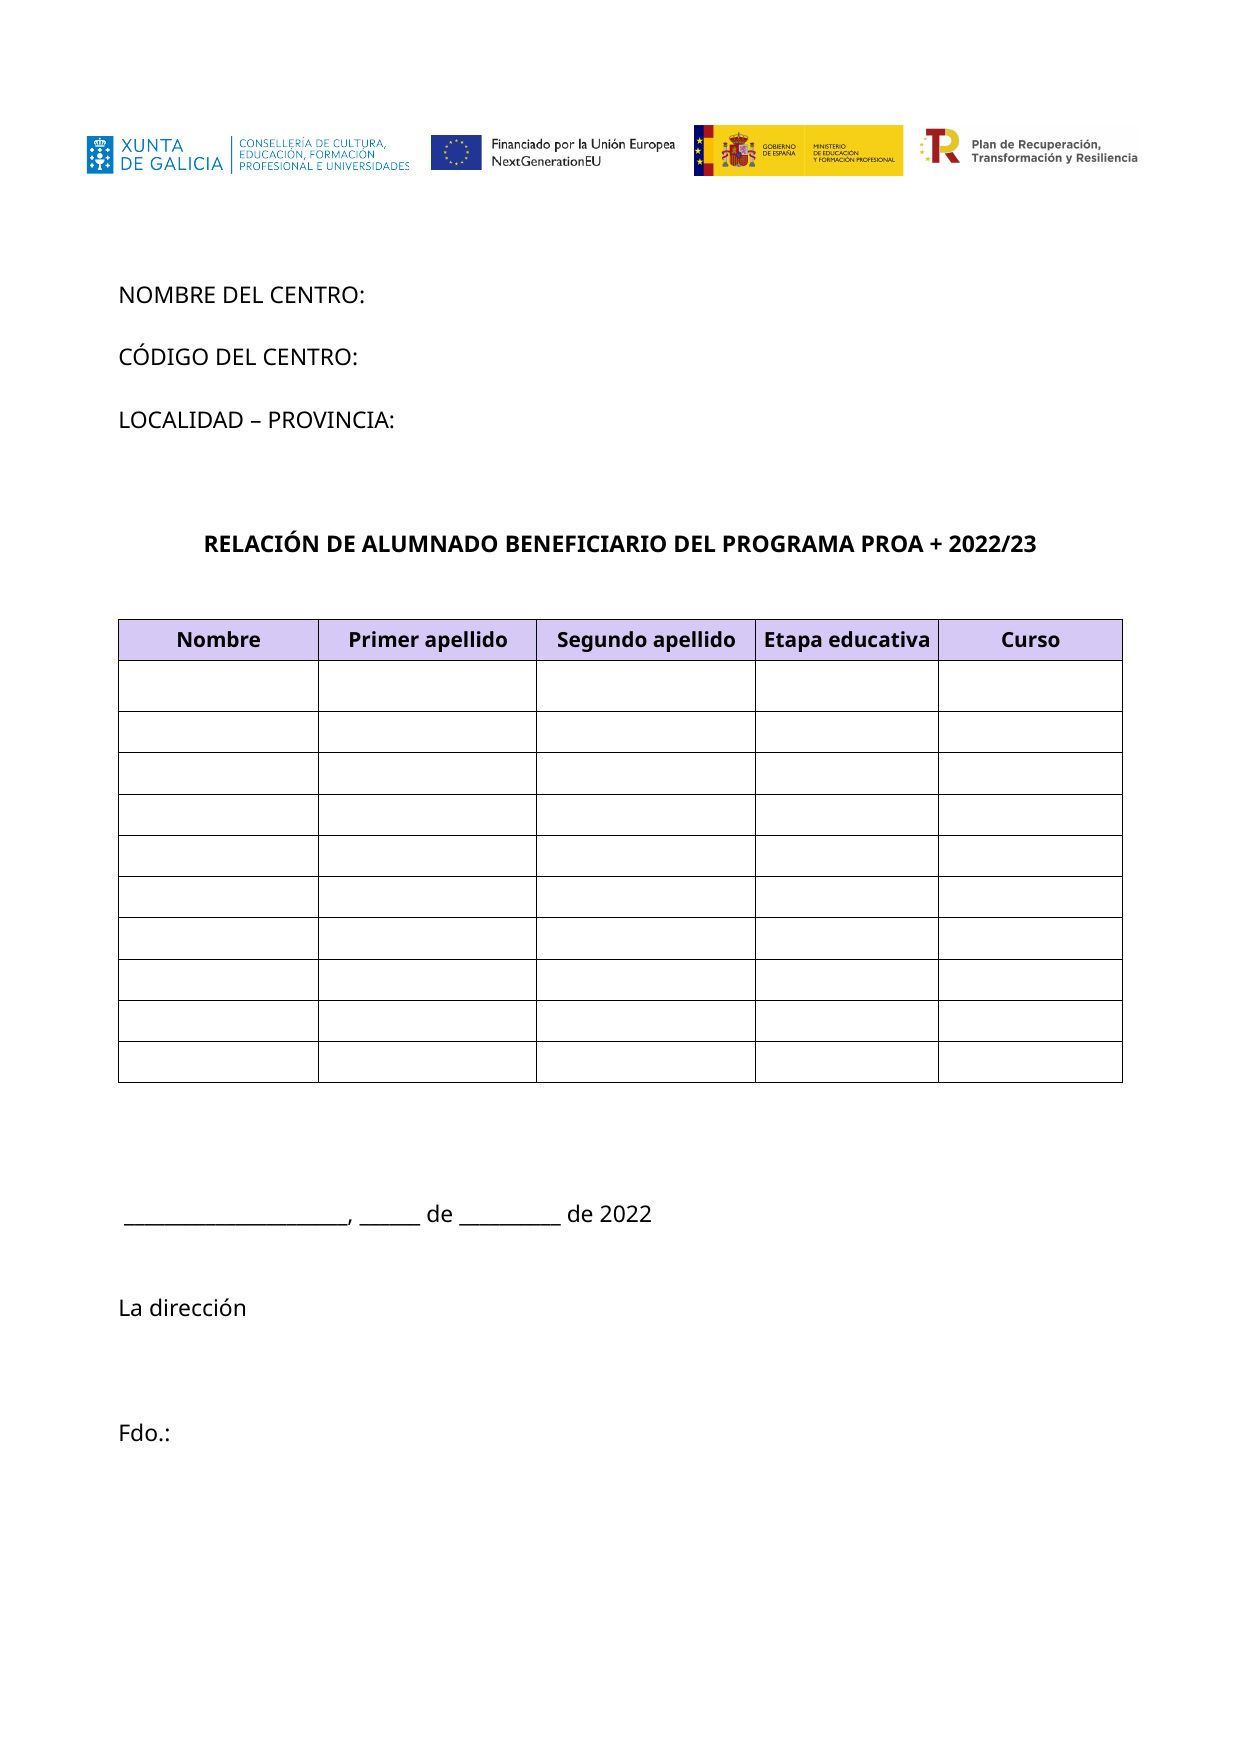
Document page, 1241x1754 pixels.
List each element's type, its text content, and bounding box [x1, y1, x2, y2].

table_cell [537, 877, 755, 917]
table_cell [119, 712, 318, 752]
table_cell [119, 661, 318, 711]
table_cell [756, 1042, 938, 1082]
table_cell [939, 960, 1122, 1000]
table_cell [756, 836, 938, 876]
table_cell [756, 918, 938, 958]
table_cell [119, 877, 318, 917]
table_header [121, 118, 683, 218]
table_cell [537, 753, 755, 793]
table_header Segundo apellido [537, 620, 755, 660]
text LOCALIDAD – PROVINCIA: [118, 403, 1122, 435]
table_cell [119, 836, 318, 876]
table_cell [756, 753, 938, 793]
table_cell [119, 753, 318, 793]
table_cell [537, 1001, 755, 1041]
table_cell [119, 1001, 318, 1041]
picture [915, 125, 1142, 167]
table_cell [319, 661, 536, 711]
text La dirección [118, 1292, 1122, 1323]
table_cell [119, 795, 318, 835]
table_header [937, 167, 1126, 218]
table_cell [939, 795, 1122, 835]
table_cell [319, 918, 536, 958]
table_cell [319, 753, 536, 793]
table_cell [939, 877, 1122, 917]
table_cell [939, 1001, 1122, 1041]
table_cell [319, 877, 536, 917]
table_cell [756, 712, 938, 752]
table_cell [537, 795, 755, 835]
table_cell [756, 661, 938, 711]
table_cell [939, 712, 1122, 752]
table_header Curso [939, 620, 1122, 660]
table_cell [537, 960, 755, 1000]
table_header Primer apellido [319, 620, 536, 660]
table_cell [756, 1001, 938, 1041]
table_cell [537, 661, 755, 711]
table_cell [119, 1042, 318, 1082]
table_header [683, 118, 937, 218]
table_cell [119, 960, 318, 1000]
table_cell [319, 1001, 536, 1041]
table_cell [939, 661, 1122, 711]
table_cell [939, 1042, 1122, 1082]
picture [694, 125, 904, 176]
table_cell [537, 1042, 755, 1082]
picture [423, 130, 683, 174]
table_cell [319, 836, 536, 876]
table_header [937, 118, 1126, 125]
table_cell [537, 712, 755, 752]
table_cell [939, 918, 1122, 958]
table_cell [756, 795, 938, 835]
table_cell [537, 918, 755, 958]
table_cell [939, 836, 1122, 876]
table_cell [756, 960, 938, 1000]
table_cell [319, 795, 536, 835]
text CÓDIGO DEL CENTRO: [118, 341, 1122, 372]
table_cell [756, 877, 938, 917]
text NOMBRE DEL CENTRO: [118, 278, 1122, 310]
table_cell [537, 836, 755, 876]
table_cell [119, 918, 318, 958]
table_header Etapa educativa [756, 620, 938, 660]
table_cell [319, 712, 536, 752]
table_cell [939, 753, 1122, 793]
table_header Nombre [119, 620, 318, 660]
picture [86, 136, 410, 174]
text ______________________, ______ de __________ de 2022 [118, 1198, 1122, 1229]
text Fdo.: [118, 1417, 1122, 1448]
table_cell [319, 1042, 536, 1082]
table_cell [319, 960, 536, 1000]
text RELACIÓN DE ALUMNADO BENEFICIARIO DEL PROGRAMA PROA + 2022/23 [118, 527, 1122, 559]
